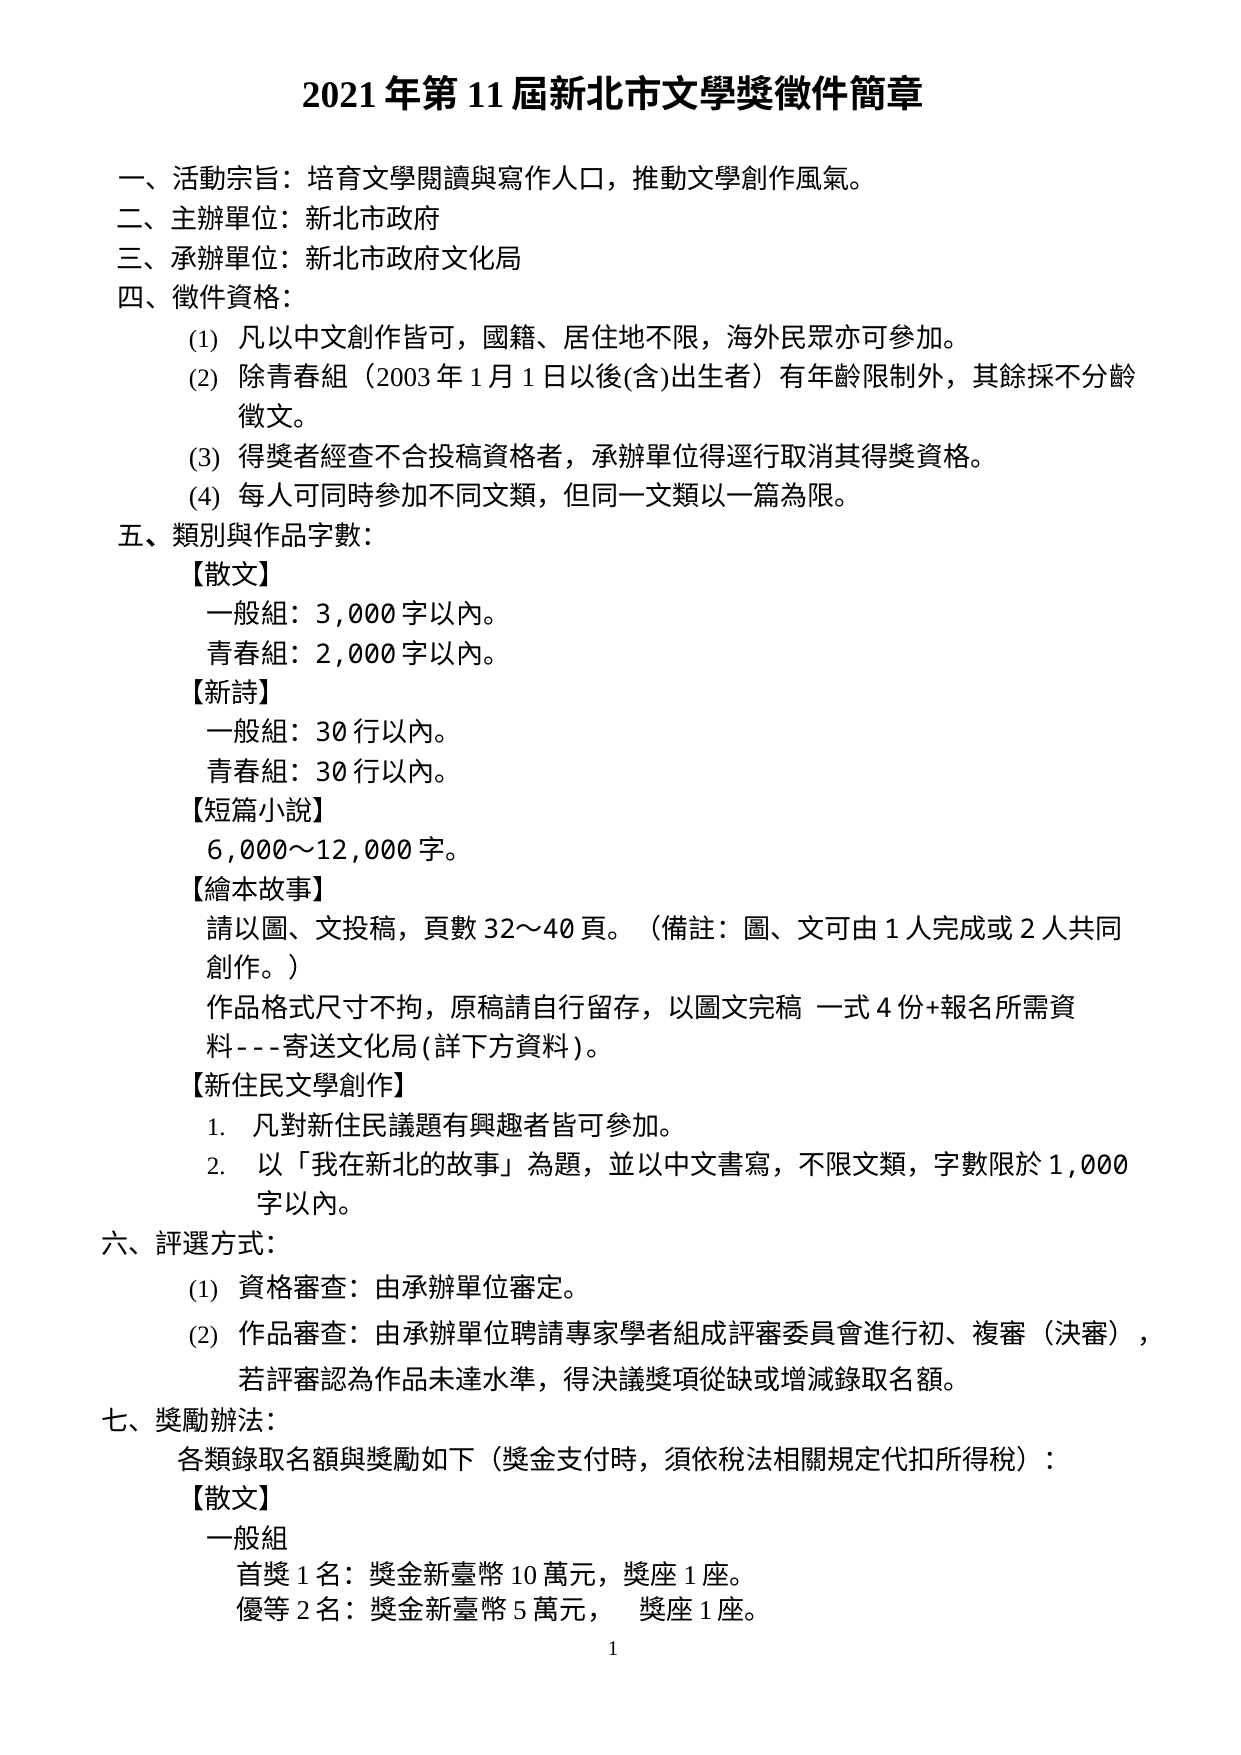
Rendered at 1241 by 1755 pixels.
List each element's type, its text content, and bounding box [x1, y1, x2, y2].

text 首獎1名：獎金新臺幣10萬元，獎座1座。 [236, 1556, 1137, 1591]
list 除青春組（2003年1月1日以後(含)出生者）有年齡限制外，其餘採不分齡徵文。 [189, 355, 1137, 434]
text 6,000～12,000字。 [207, 828, 1137, 868]
text 二、主辦單位：新北市政府 [89, 197, 1137, 236]
list 以「我在新北的故事」為題，並以中文書寫，不限文類，字數限於1,000字以內。 [207, 1143, 1137, 1222]
text 作品格式尺寸不拘，原稿請自行留存，以圖文完稿 一式4份+報名所需資料---寄送文化局(詳下方資料)。 [207, 986, 1137, 1064]
text 青春組：30行以內。 [207, 750, 1137, 789]
text 2021年第11屆新北市文學獎徵件簡章 [89, 74, 1137, 116]
list 資格審查：由承辦單位審定。 [189, 1261, 1137, 1307]
list 凡以中文創作皆可，國籍、居住地不限，海外民眾亦可參加。 [189, 316, 1137, 355]
text 各類錄取名額與獎勵如下（獎金支付時，須依稅法相關規定代扣所得稅）： [177, 1438, 1137, 1477]
text 【短篇小說】 [177, 789, 1137, 828]
text 七、獎勵辦法： [101, 1399, 1137, 1438]
list 每人可同時參加不同文類，但同一文類以一篇為限。 [189, 474, 1137, 513]
list 得獎者經查不合投稿資格者，承辦單位得逕行取消其得獎資格。 [189, 434, 1137, 474]
text 請以圖、文投稿，頁數32～40頁。（備註：圖、文可由1人完成或2人共同創作。） [207, 907, 1137, 986]
text 四、徵件資格： [118, 276, 1137, 316]
text 一般組：3,000字以內。 [207, 592, 1137, 632]
list 凡對新住民議題有興趣者皆可參加。 [207, 1104, 1137, 1143]
text 五、類別與作品字數： [118, 513, 1137, 553]
text 六、評選方式： [101, 1222, 1137, 1261]
text 青春組：2,000字以內。 [207, 632, 1137, 671]
text 【新住民文學創作】 [177, 1064, 1137, 1104]
text 一般組 [207, 1517, 1137, 1556]
text 優等2名：獎金新臺幣5萬元，獎座1座。 [236, 1591, 1137, 1627]
text 【新詩】 [177, 671, 1137, 710]
text 【散文】 [177, 1477, 1137, 1517]
list 作品審查：由承辦單位聘請專家學者組成評審委員會進行初、複審（決審），若評審認為作品未達水準，得決議獎項從缺或增減錄取名額。 [189, 1307, 1137, 1399]
text 【繪本故事】 [177, 868, 1137, 907]
text 一、活動宗旨：培育文學閱讀與寫作人口，推動文學創作風氣。 [118, 157, 1137, 197]
text 三、承辦單位：新北市政府文化局 [89, 236, 1137, 276]
text 【散文】 [177, 553, 1137, 592]
text 一般組：30行以內。 [207, 710, 1137, 750]
